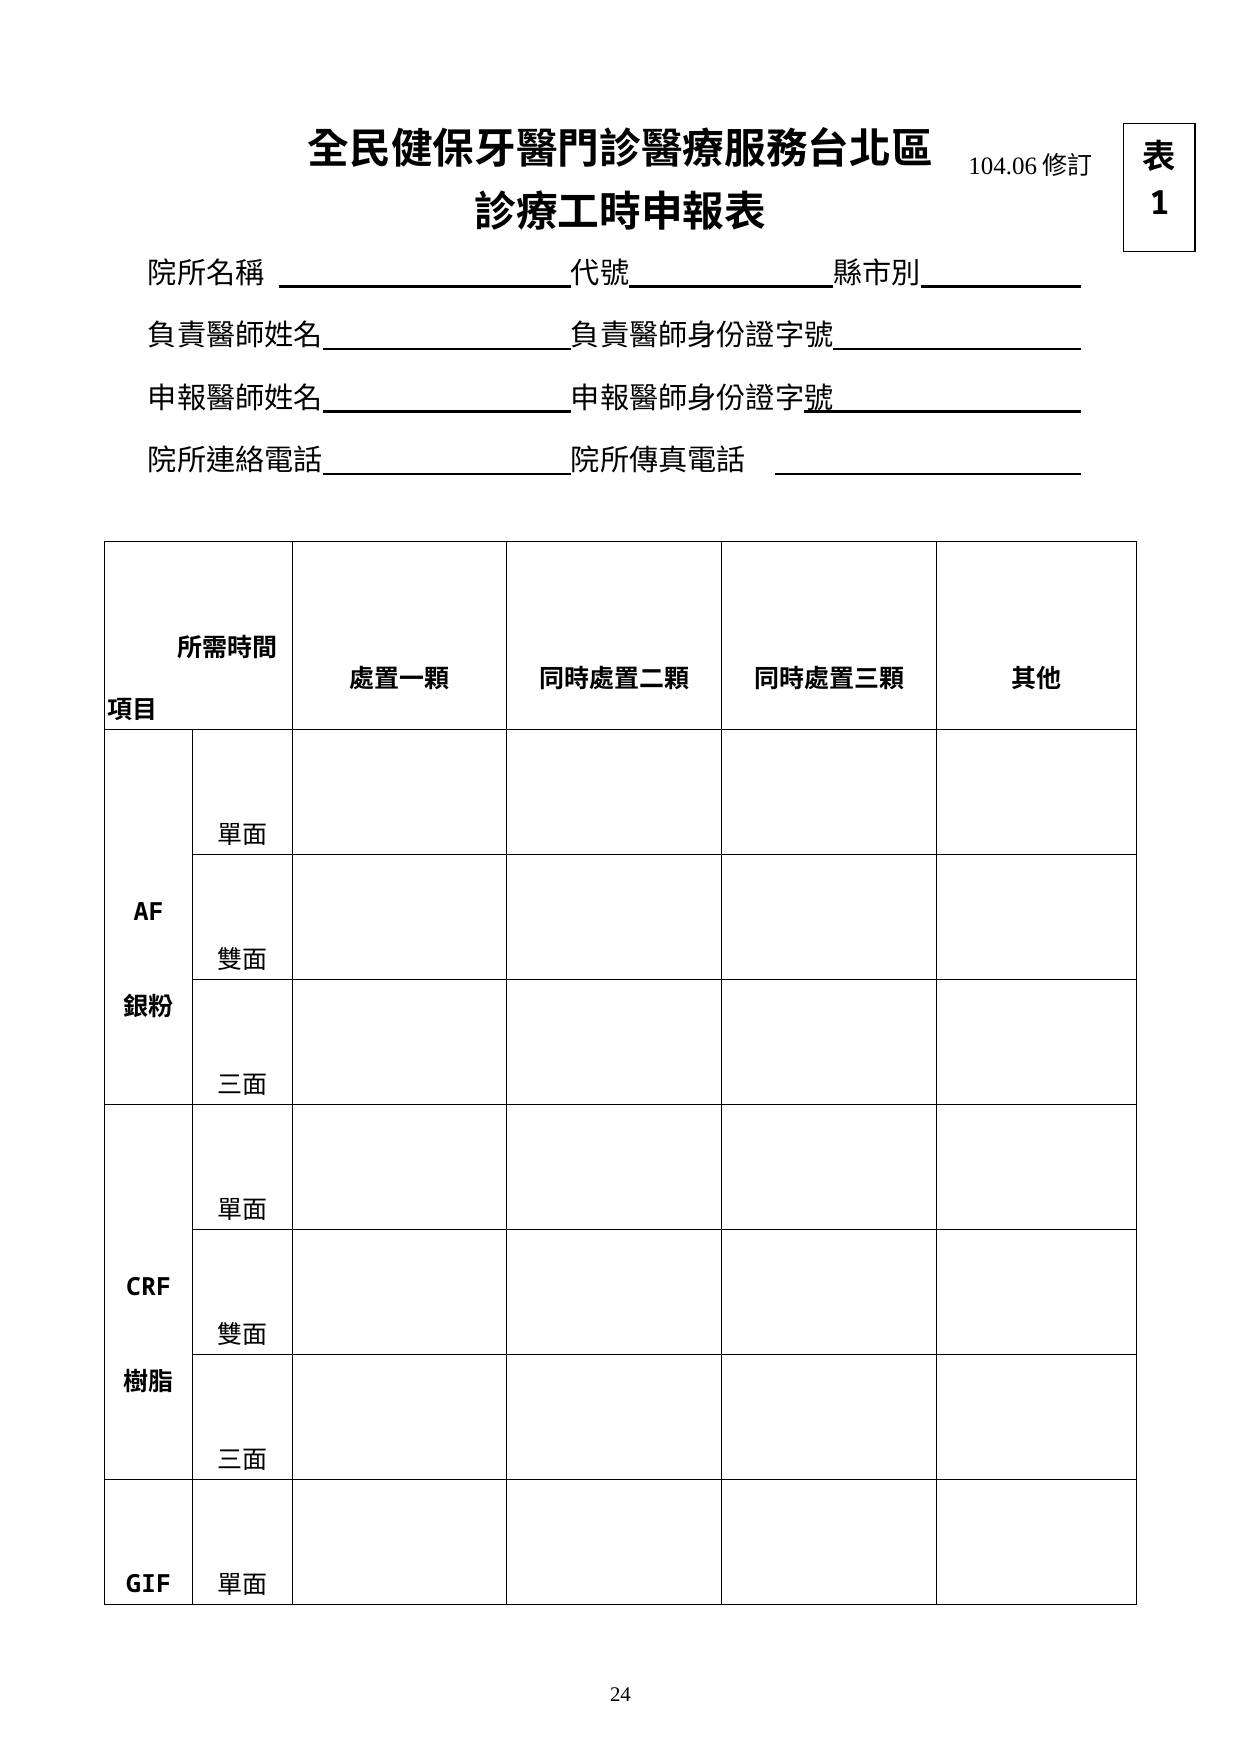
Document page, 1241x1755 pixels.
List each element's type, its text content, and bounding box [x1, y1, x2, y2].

table_cell [507, 1480, 721, 1604]
table_cell [507, 1355, 721, 1479]
table_cell [293, 1105, 506, 1229]
table_cell [293, 855, 506, 979]
table_cell [507, 730, 721, 854]
table_cell GIF [105, 1480, 192, 1604]
table_cell 單面 [193, 1105, 292, 1229]
text 診療工時申報表 [148, 166, 1093, 229]
table_cell 單面 [193, 1480, 292, 1604]
table_cell [722, 980, 936, 1104]
table_cell [293, 730, 506, 854]
table_header 處置一顆 [293, 542, 506, 729]
text 申報醫師姓名 申報醫師身份證字號 [148, 354, 1093, 416]
table_cell [293, 980, 506, 1104]
table_cell AF 銀粉 [105, 730, 192, 1104]
table_cell [937, 730, 1136, 854]
table_header 同時處置三顆 [722, 542, 936, 729]
text 院所連絡電話 院所傳真電話 [148, 416, 1093, 479]
table_header 所需時間 項目 [105, 542, 292, 729]
table_cell [507, 1105, 721, 1229]
table_cell [722, 1105, 936, 1229]
table_cell [722, 730, 936, 854]
table_cell [293, 1355, 506, 1479]
table_cell [937, 1230, 1136, 1354]
table_cell [293, 1230, 506, 1354]
text 表1 [1139, 132, 1179, 223]
table_cell 單面 [193, 730, 292, 854]
text 全民健保牙醫門診醫療服務台北區 [148, 104, 1110, 186]
table_cell [937, 855, 1136, 979]
table_cell [507, 980, 721, 1104]
table_cell CRF 樹脂 [105, 1105, 192, 1479]
table_cell [507, 1230, 721, 1354]
table_cell 三面 [193, 1355, 292, 1479]
table_cell [722, 855, 936, 979]
table_cell [507, 855, 721, 979]
table_cell 雙面 [193, 855, 292, 979]
table_cell [293, 1480, 506, 1604]
text [1124, 124, 1194, 251]
table_cell [722, 1230, 936, 1354]
table_header 同時處置二顆 [507, 542, 721, 729]
text 院所名稱 代號 縣市別 [148, 229, 1093, 291]
text 負責醫師姓名 負責醫師身份證字號 [148, 291, 1093, 354]
table_header 其他 [937, 542, 1136, 729]
table_cell 雙面 [193, 1230, 292, 1354]
table_cell [722, 1480, 936, 1604]
text 104.06修訂 [968, 145, 1095, 179]
table_cell [937, 1480, 1136, 1604]
table_cell [937, 980, 1136, 1104]
table_cell [937, 1105, 1136, 1229]
table_cell 三面 [193, 980, 292, 1104]
table_cell [937, 1355, 1136, 1479]
table_cell [722, 1355, 936, 1479]
